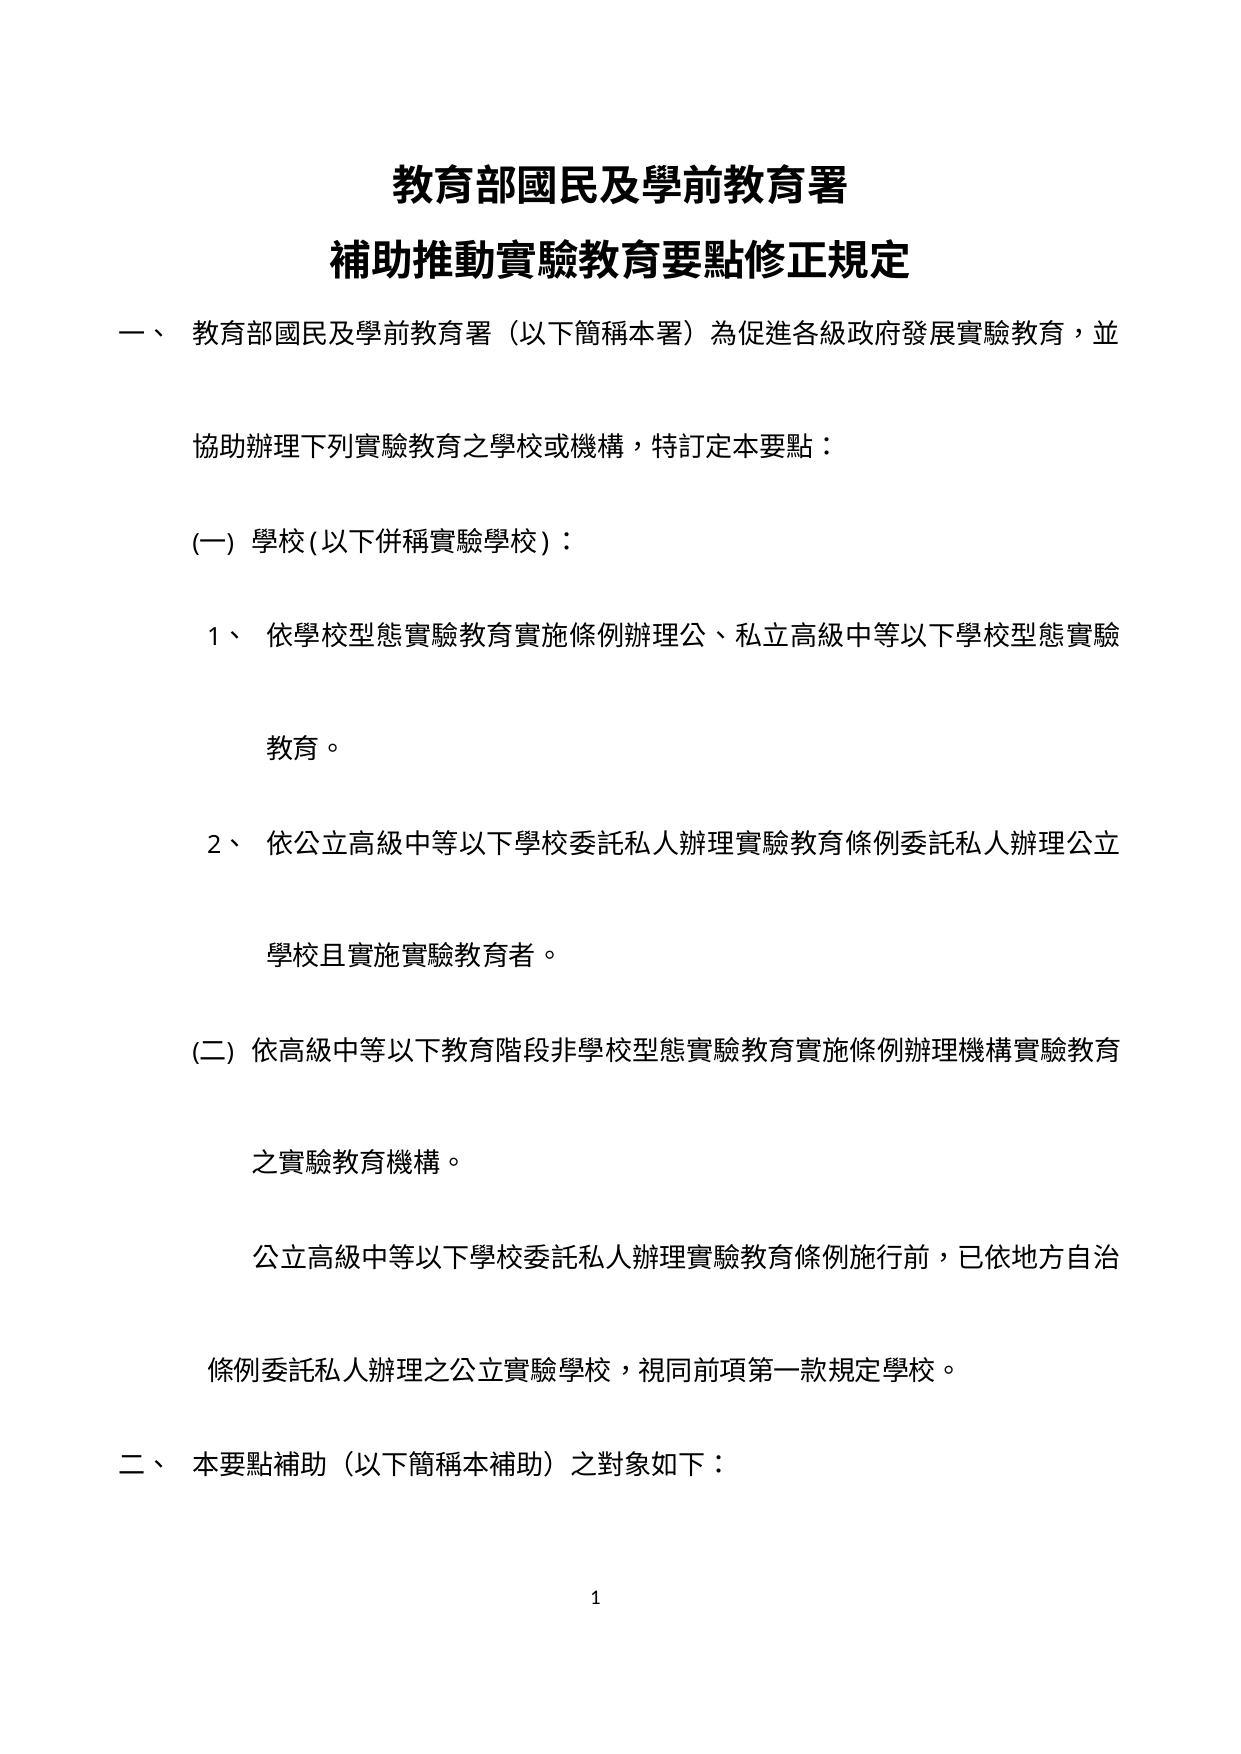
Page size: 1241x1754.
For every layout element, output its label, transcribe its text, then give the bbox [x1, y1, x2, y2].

list 學校(以下併稱實驗學校)： [192, 496, 1122, 571]
text 教育部國民及學前教育署 補助推動實驗教育要點修正規定 [118, 138, 1122, 288]
text 公立高級中等以下學校委託私人辦理實驗教育條例施行前，已依地方自治條例委託私人辦理之公立實驗學校，視同前項第一款規定學校。 [207, 1212, 1122, 1399]
list 依高級中等以下教育階段非學校型態實驗教育實施條例辦理機構實驗教育之實驗教育機構。 [192, 1005, 1122, 1192]
list 本要點補助（以下簡稱本補助）之對象如下： [118, 1419, 1122, 1494]
list 依公立高級中等以下學校委託私人辦理實驗教育條例委託私人辦理公立學校且實施實驗教育者。 [207, 798, 1122, 985]
list 教育部國民及學前教育署（以下簡稱本署）為促進各級政府發展實驗教育，並協助辦理下列實驗教育之學校或機構，特訂定本要點： [118, 288, 1122, 476]
list 依學校型態實驗教育實施條例辦理公、私立高級中等以下學校型態實驗教育。 [207, 590, 1122, 778]
